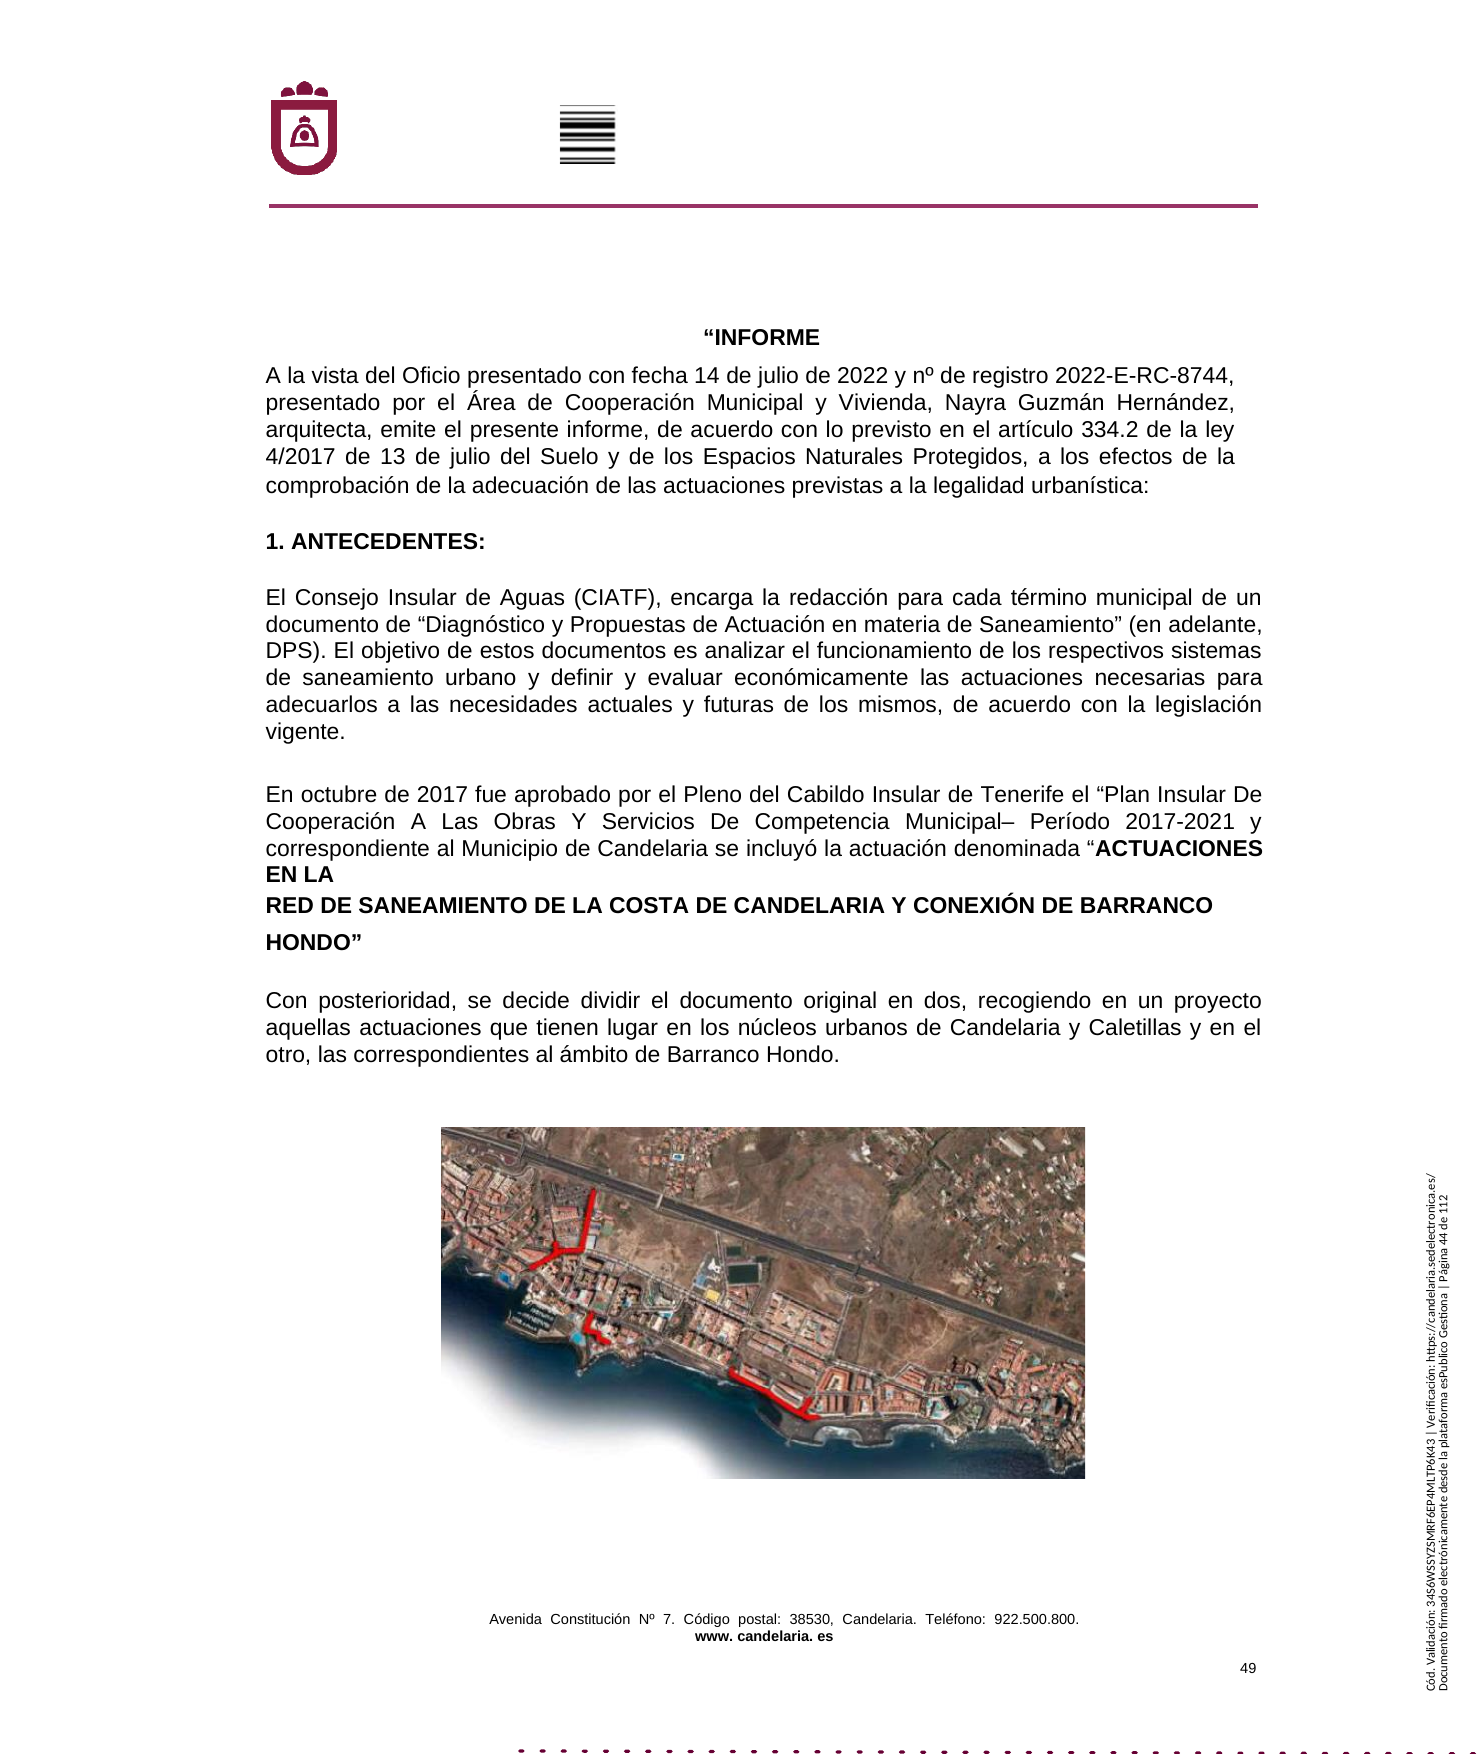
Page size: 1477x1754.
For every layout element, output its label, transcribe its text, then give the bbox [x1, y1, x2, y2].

text El Consejo Insular de Aguas (CIATF), encarga la redacción para cada término municipal de un documento de “Diagnóstico y Propuestas de Actuación en materia de Saneamiento” (en adelante, DPS). El objetivo de estos documentos es analizar el funcionamiento de los respectivos sistemas de saneamiento urbano y definir y evaluar económicamente las actuaciones necesarias para adecuarlos a las necesidades actuales y futuras de los mismos, de acuerdo con la legislación vigente. [265, 584, 1263, 744]
text Con posterioridad, se decide dividir el documento original en dos, recogiendo en un proyecto aquellas actuaciones que tienen lugar en los núcleos urbanos de Candelaria y Caletillas y en el otro, las correspondientes al ámbito de Barranco Hondo. [265, 987, 1263, 1067]
text En octubre de 2017 fue aprobado por el Pleno del Cabildo Insular de Tenerife el “Plan Insular De Cooperación A Las Obras Y Servicios De Competencia Municipal– Período 2017-2021 y correspondiente al Municipio de Candelaria se incluyó la actuación denominada “ACTUACIONES EN LA [265, 781, 1263, 888]
subtitle “INFORME [343, 324, 1186, 350]
text HONDO” [265, 927, 1263, 956]
text 1. ANTECEDENTES: [265, 528, 1263, 554]
text RED DE SANEAMIENTO DE LA COSTA DE CANDELARIA Y CONEXIÓN DE BARRANCO [265, 892, 1263, 918]
text A la vista del Oficio presentado con fecha 14 de julio de 2022 y nº de registro 2022-E-RC-8744, presentado por el Área de Cooperación Municipal y Vivienda, Nayra Guzmán Hernández, arquitecta, emite el presente informe, de acuerdo con lo previsto en el artículo 334.2 de la ley 4/2017 de 13 de julio del Suelo y de los Espacios Naturales Protegidos, a los efectos de la comprobación de la adecuación de las actuaciones previstas a la legalidad urbanística: [265, 362, 1236, 499]
